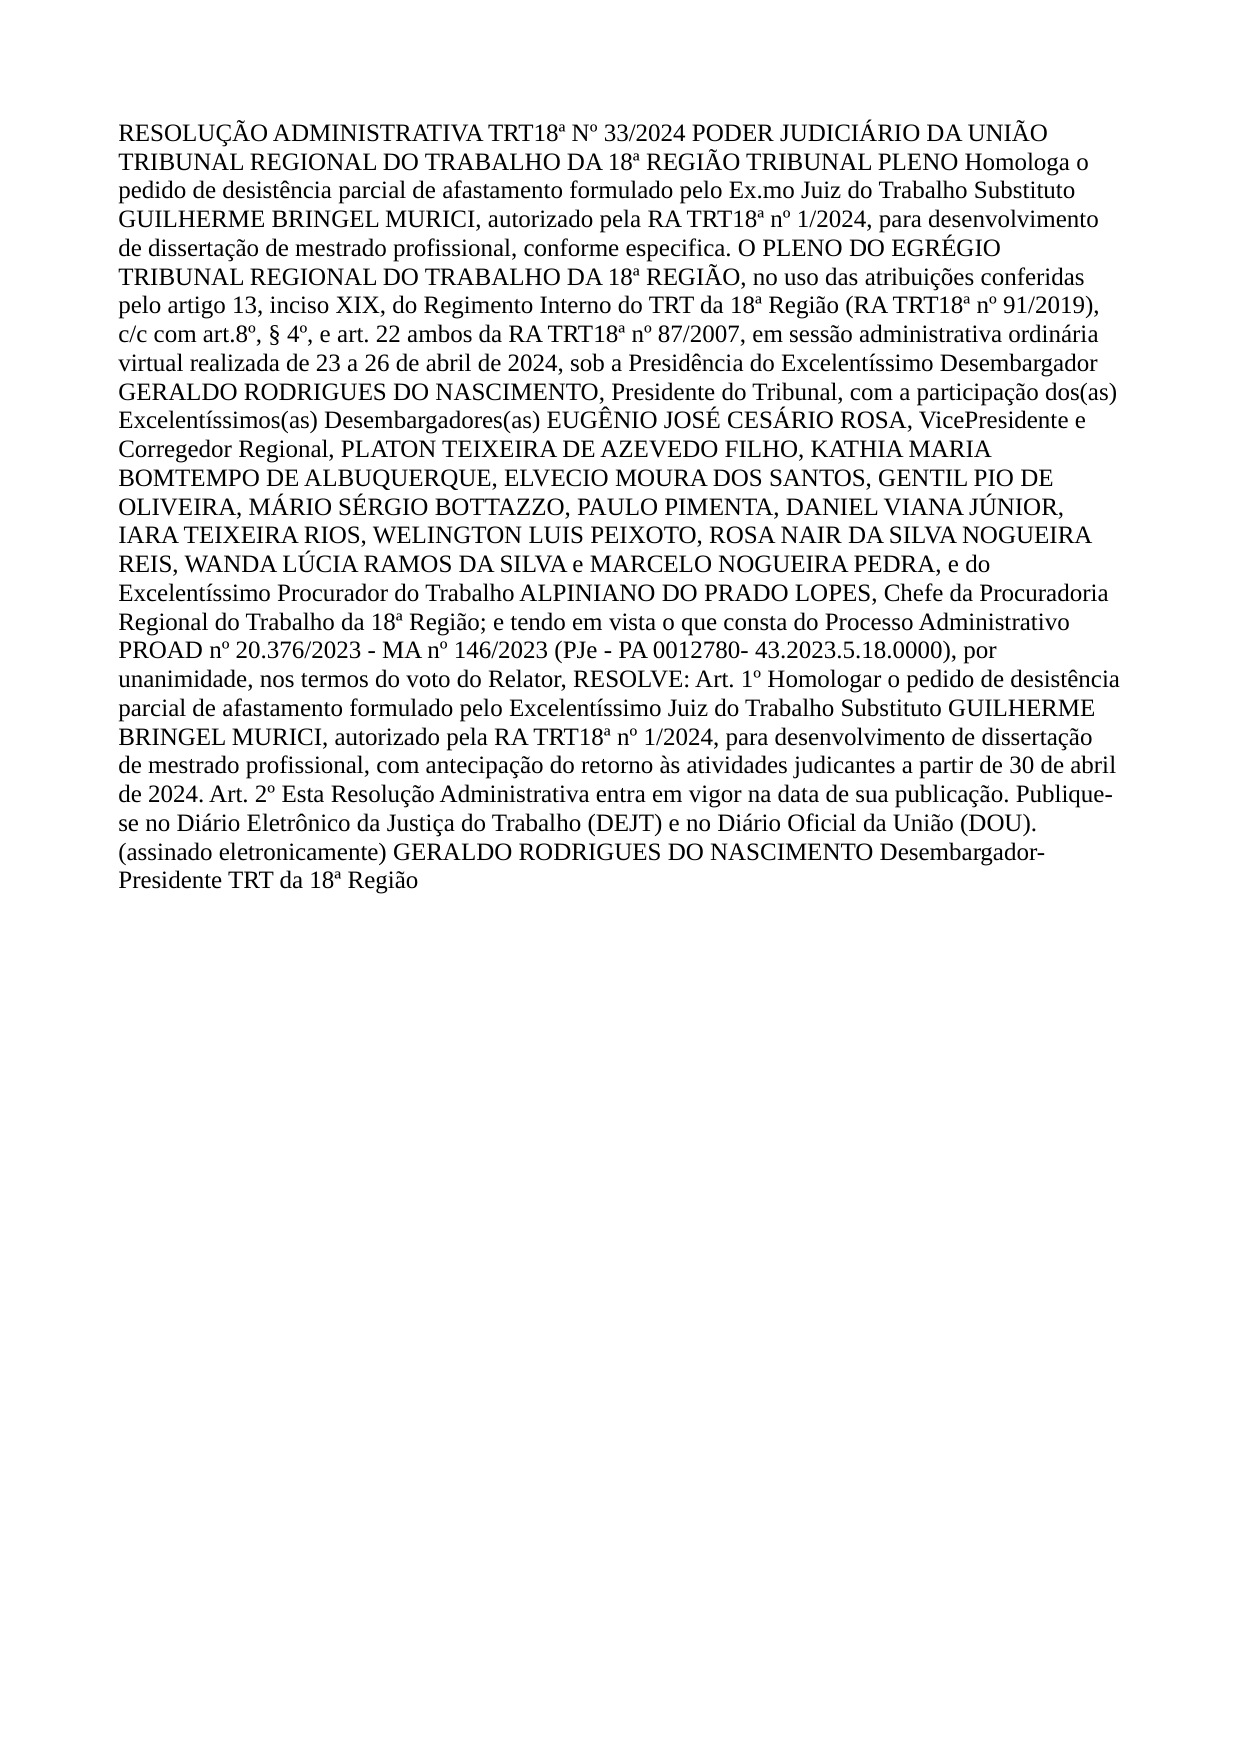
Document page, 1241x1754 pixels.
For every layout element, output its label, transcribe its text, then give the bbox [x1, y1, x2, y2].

text RESOLUÇÃO ADMINISTRATIVA TRT18ª Nº 33/2024 PODER JUDICIÁRIO DA UNIÃO TRIBUNAL REGIONAL DO TRABALHO DA 18ª REGIÃO TRIBUNAL PLENO Homologa o pedido de desistência parcial de afastamento formulado pelo Ex.mo Juiz do Trabalho Substituto GUILHERME BRINGEL MURICI, autorizado pela RA TRT18ª nº 1/2024, para desenvolvimento de dissertação de mestrado profissional, conforme especifica. O PLENO DO EGRÉGIO TRIBUNAL REGIONAL DO TRABALHO DA 18ª REGIÃO, no uso das atribuições conferidas pelo artigo 13, inciso XIX, do Regimento Interno do TRT da 18ª Região (RA TRT18ª nº 91/2019), c/c com art.8º, § 4º, e art. 22 ambos da RA TRT18ª nº 87/2007, em sessão administrativa ordinária virtual realizada de 23 a 26 de abril de 2024, sob a Presidência do Excelentíssimo Desembargador GERALDO RODRIGUES DO NASCIMENTO, Presidente do Tribunal, com a participação dos(as) Excelentíssimos(as) Desembargadores(as) EUGÊNIO JOSÉ CESÁRIO ROSA, VicePresidente e Corregedor Regional, PLATON TEIXEIRA DE AZEVEDO FILHO, KATHIA MARIA BOMTEMPO DE ALBUQUERQUE, ELVECIO MOURA DOS SANTOS, GENTIL PIO DE OLIVEIRA, MÁRIO SÉRGIO BOTTAZZO, PAULO PIMENTA, DANIEL VIANA JÚNIOR, IARA TEIXEIRA RIOS, WELINGTON LUIS PEIXOTO, ROSA NAIR DA SILVA NOGUEIRA REIS, WANDA LÚCIA RAMOS DA SILVA e MARCELO NOGUEIRA PEDRA, e do Excelentíssimo Procurador do Trabalho ALPINIANO DO PRADO LOPES, Chefe da Procuradoria Regional do Trabalho da 18ª Região; e tendo em vista o que consta do Processo Administrativo PROAD nº 20.376/2023 - MA nº 146/2023 (PJe - PA 0012780- 43.2023.5.18.0000), por unanimidade, nos termos do voto do Relator, RESOLVE: Art. 1º Homologar o pedido de desistência parcial de afastamento formulado pelo Excelentíssimo Juiz do Trabalho Substituto GUILHERME BRINGEL MURICI, autorizado pela RA TRT18ª nº 1/2024, para desenvolvimento de dissertação de mestrado profissional, com antecipação do retorno às atividades judicantes a partir de 30 de abril de 2024. Art. 2º Esta Resolução Administrativa entra em vigor na data de sua publicação. Publique-se no Diário Eletrônico da Justiça do Trabalho (DEJT) e no Diário Oficial da União (DOU). (assinado eletronicamente) GERALDO RODRIGUES DO NASCIMENTO Desembargador-Presidente TRT da 18ª Região [118, 118, 1122, 894]
